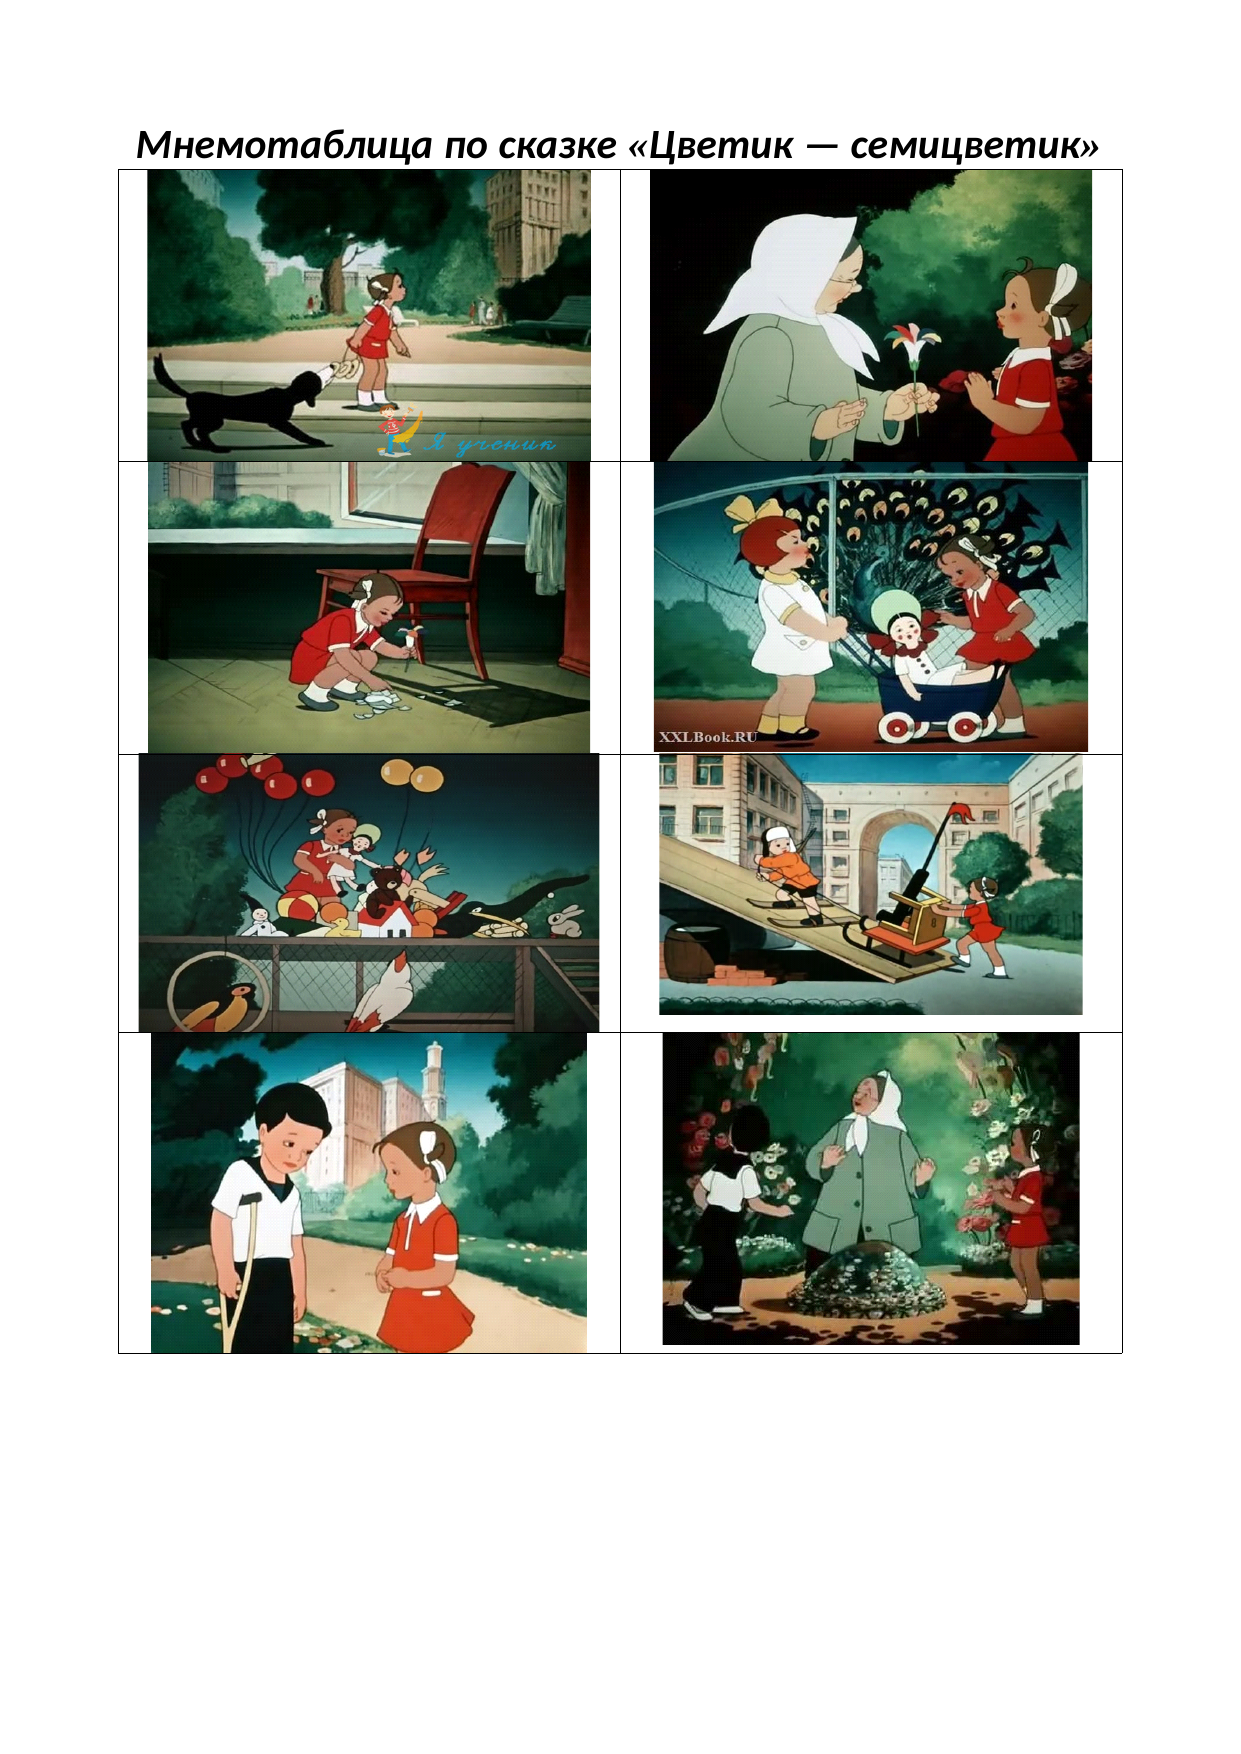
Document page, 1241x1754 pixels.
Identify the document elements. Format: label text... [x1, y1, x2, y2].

table_cell [600, 755, 620, 1032]
table_cell [621, 755, 1122, 1032]
table_header [1093, 170, 1122, 461]
table_cell [119, 462, 148, 754]
table_cell [591, 462, 620, 754]
table_header [591, 170, 620, 461]
text Мнемотаблица по сказке «Цветик — семицветик» [118, 118, 1122, 169]
table_cell [621, 462, 1122, 754]
table_cell [587, 1033, 620, 1353]
table_cell [621, 1033, 1122, 1353]
table_header [621, 170, 650, 461]
table_cell [119, 1033, 151, 1353]
table_header [119, 170, 147, 461]
table_cell [119, 755, 138, 1032]
